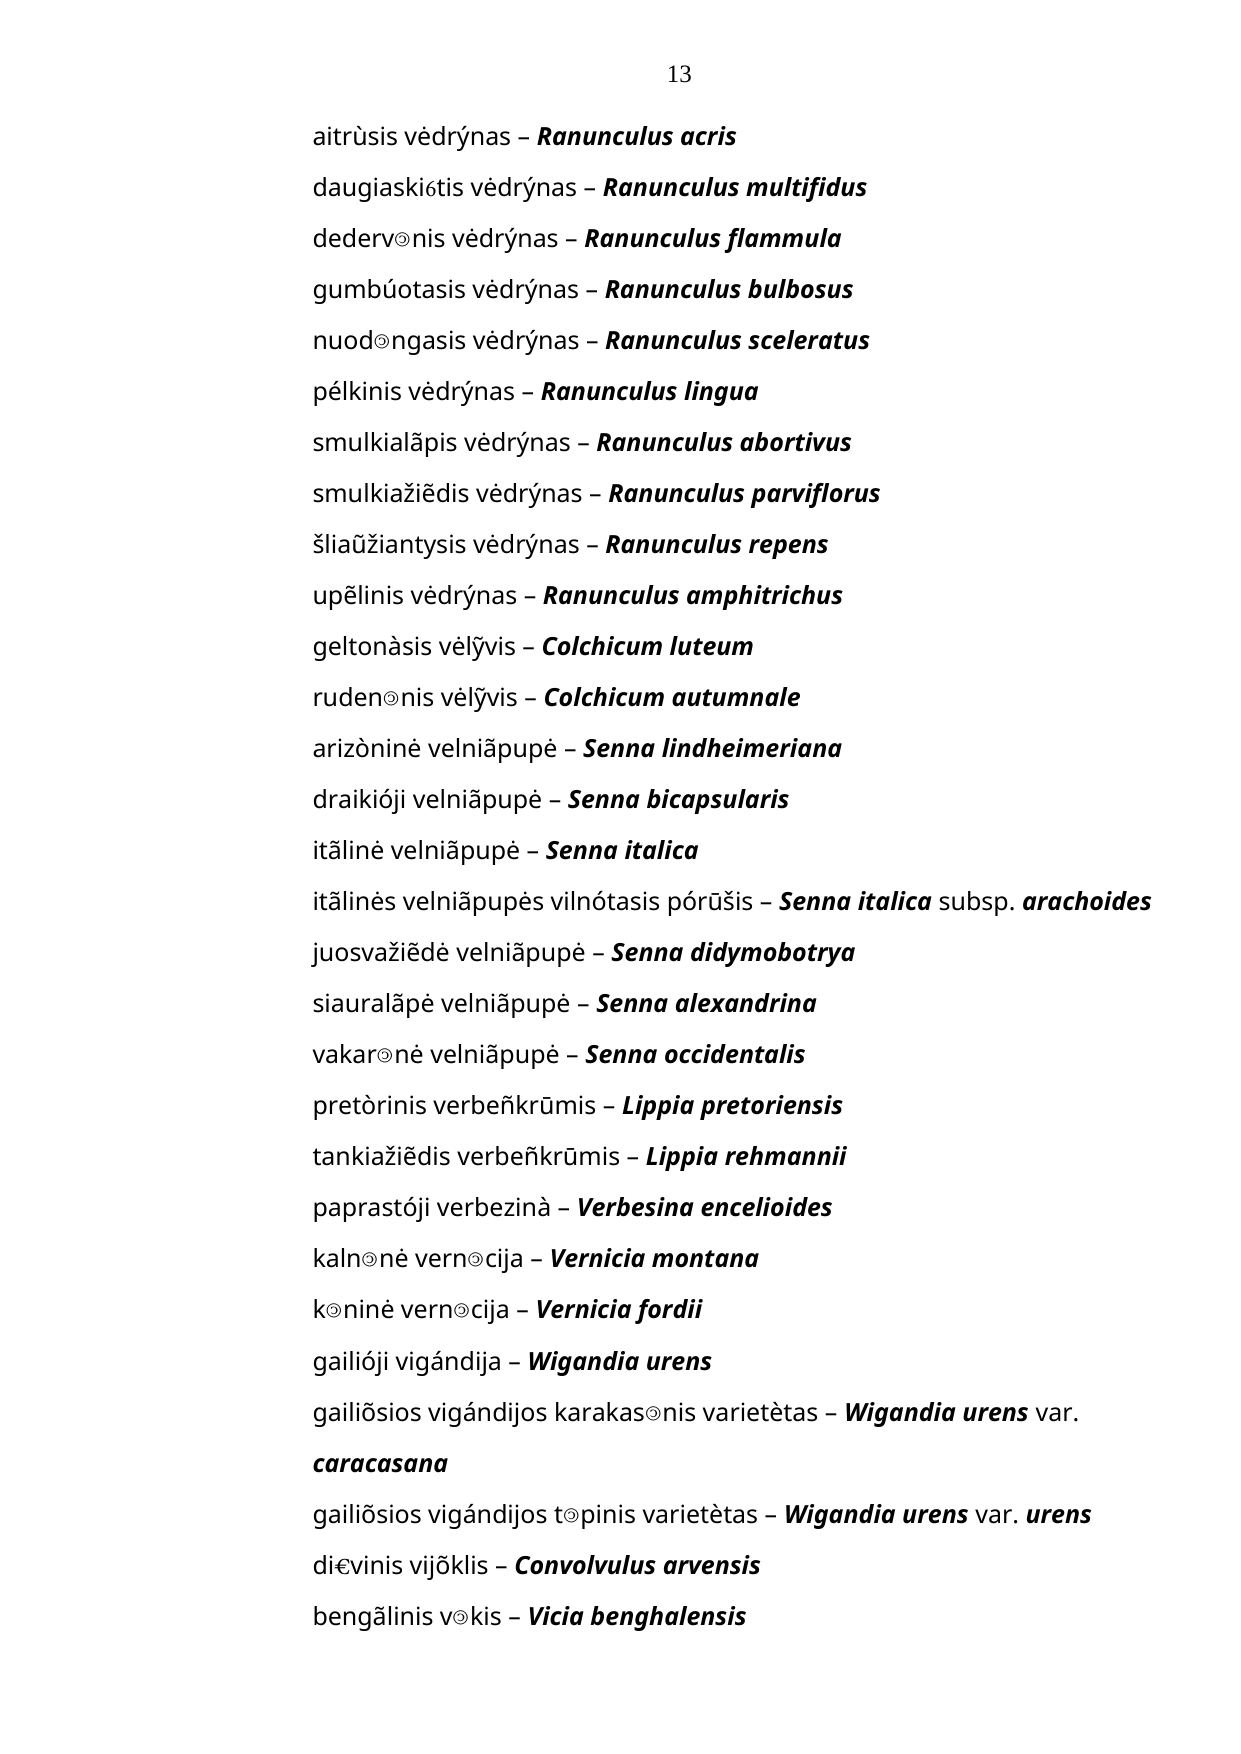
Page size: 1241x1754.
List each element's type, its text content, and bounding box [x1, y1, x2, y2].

text rudennis vėlỹvis – Colchicum autumnale [312, 679, 1181, 714]
text paprastóji verbezinà – Verbesina encelioides [312, 1190, 1181, 1224]
text itãlinės velniãpupės vilnótasis pórūšis – Senna italica subsp. arachoides [312, 884, 1181, 918]
text pélkinis vėdrýnas – Ranunculus lingua [312, 373, 1181, 407]
text daugiaskitis vėdrýnas – Ranunculus multifidus [312, 169, 1181, 203]
text smulkialãpis vėdrýnas – Ranunculus abortivus [312, 424, 1181, 458]
text juosvažiẽdė velniãpupė – Senna didymobotrya [312, 935, 1181, 969]
text divinis vijõklis – Convolvulus arvensis [312, 1547, 1181, 1581]
text itãlinė velniãpupė – Senna italica [312, 833, 1181, 867]
text pretòrinis verbeñkrūmis – Lippia pretoriensis [312, 1088, 1181, 1122]
text arizòninė velniãpupė – Senna lindheimeriana [312, 731, 1181, 765]
text dedervnis vėdrýnas – Ranunculus flammula [312, 220, 1181, 254]
text bengãlinis vkis – Vicia benghalensis [312, 1598, 1181, 1632]
text upẽlinis vėdrýnas – Ranunculus amphitrichus [312, 577, 1181, 612]
text gumbúotasis vėdrýnas – Ranunculus bulbosus [312, 271, 1181, 305]
text šliaũžiantysis vėdrýnas – Ranunculus repens [312, 526, 1181, 561]
text kninė verncija – Vernicia fordii [312, 1292, 1181, 1326]
text draikióji velniãpupė – Senna bicapsularis [312, 782, 1181, 816]
text vakarnė velniãpupė – Senna occidentalis [312, 1037, 1181, 1071]
text gailiõsios vigándijos tpinis varietètas – Wigandia urens var. urens [312, 1496, 1181, 1530]
text kalnnė verncija – Vernicia montana [312, 1241, 1181, 1275]
text gailiõsios vigándijos karakasnis varietètas – Wigandia urens var. caracasana [312, 1394, 1181, 1479]
text nuodngasis vėdrýnas – Ranunculus sceleratus [312, 322, 1181, 356]
text aitrùsis vėdrýnas – Ranunculus acris [312, 118, 1181, 152]
text siauralãpė velniãpupė – Senna alexandrina [312, 986, 1181, 1020]
text tankiažiẽdis verbeñkrūmis – Lippia rehmannii [312, 1139, 1181, 1173]
text geltonàsis vėlỹvis – Colchicum luteum [312, 628, 1181, 663]
text smulkiažiẽdis vėdrýnas – Ranunculus parviflorus [312, 475, 1181, 509]
text gailióji vigándija – Wigandia urens [312, 1343, 1181, 1377]
